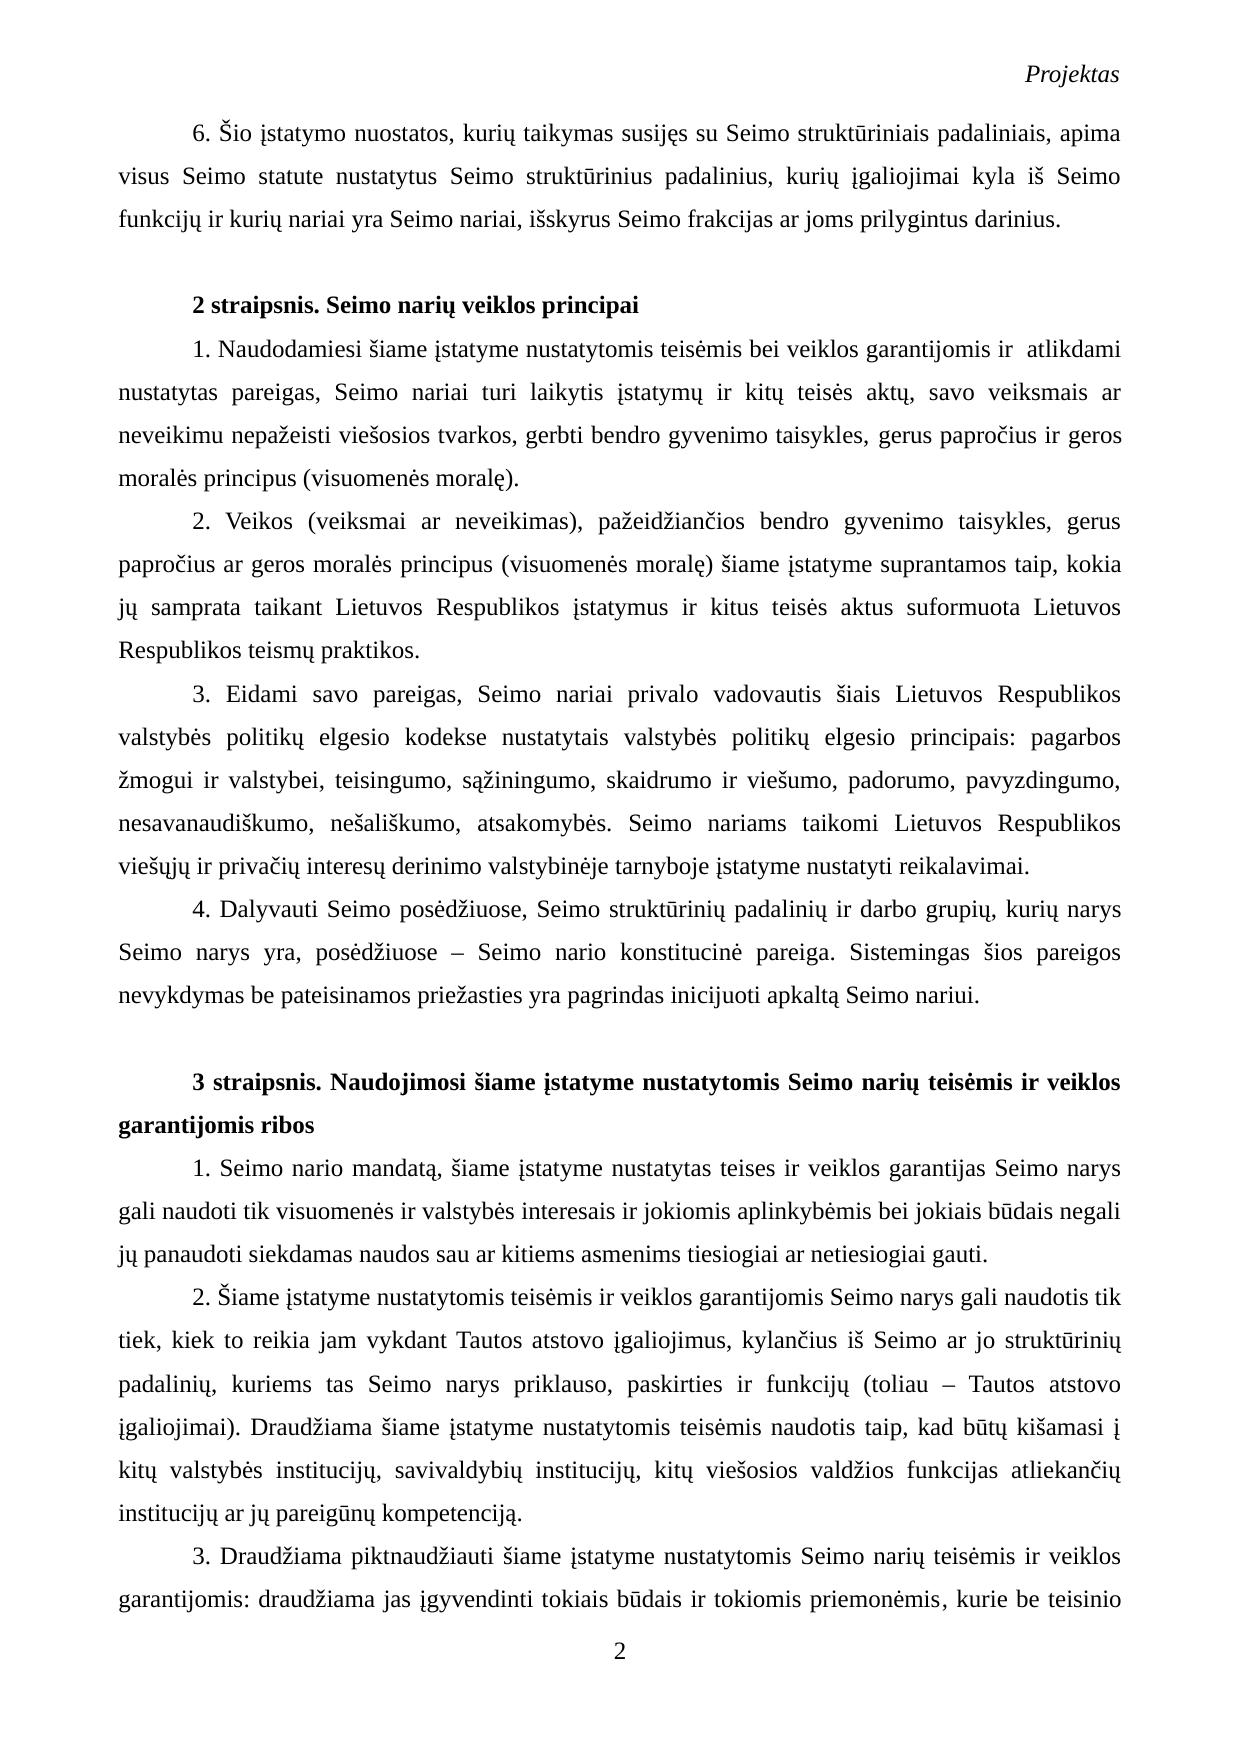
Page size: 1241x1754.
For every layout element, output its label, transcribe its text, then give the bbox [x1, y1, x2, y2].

text 3. Eidami savo pareigas, Seimo nariai privalo vadovautis šiais Lietuvos Respublikos valstybės politikų elgesio kodekse nustatytais valstybės politikų elgesio principais: pagarbos žmogui ir valstybei, teisingumo, sąžiningumo, skaidrumo ir viešumo, padorumo, pavyzdingumo, nesavanaudiškumo, nešališkumo, atsakomybės. Seimo nariams taikomi Lietuvos Respublikos viešųjų ir privačių interesų derinimo valstybinėje tarnyboje įstatyme nustatyti reikalavimai. [118, 679, 1122, 880]
text 1. Naudodamiesi šiame įstatyme nustatytomis teisėmis bei veiklos garantijomis ir atlikdami nustatytas pareigas, Seimo nariai turi laikytis įstatymų ir kitų teisės aktų, savo veiksmais ar neveikimu nepažeisti viešosios tvarkos, gerbti bendro gyvenimo taisykles, gerus papročius ir geros moralės principus (visuomenės moralę). [118, 334, 1122, 492]
text 6. Šio įstatymo nuostatos, kurių taikymas susijęs su Seimo struktūriniais padaliniais, apima visus Seimo statute nustatytus Seimo struktūrinius padalinius, kurių įgaliojimai kyla iš Seimo funkcijų ir kurių nariai yra Seimo nariai, išskyrus Seimo frakcijas ar joms prilygintus darinius. [118, 118, 1122, 233]
text 2. Veikos (veiksmai ar neveikimas), pažeidžiančios bendro gyvenimo taisykles, gerus papročius ar geros moralės principus (visuomenės moralę) šiame įstatyme suprantamos taip, kokia jų samprata taikant Lietuvos Respublikos įstatymus ir kitus teisės aktus suformuota Lietuvos Respublikos teismų praktikos. [118, 506, 1122, 664]
text 1. Seimo nario mandatą, šiame įstatyme nustatytas teises ir veiklos garantijas Seimo narys gali naudoti tik visuomenės ir valstybės interesais ir jokiomis aplinkybėmis bei jokiais būdais negali jų panaudoti siekdamas naudos sau ar kitiems asmenims tiesiogiai ar netiesiogiai gauti. [118, 1153, 1122, 1268]
text 3. Draudžiama piktnaudžiauti šiame įstatyme nustatytomis Seimo narių teisėmis ir veiklos garantijomis: draudžiama jas įgyvendinti tokiais būdais ir tokiomis priemonėmis, kurie be teisinio [118, 1541, 1122, 1613]
text 4. Dalyvauti Seimo posėdžiuose, Seimo struktūrinių padalinių ir darbo grupių, kurių narys Seimo narys yra, posėdžiuose – Seimo nario konstitucinė pareiga. Sistemingas šios pareigos nevykdymas be pateisinamos priežasties yra pagrindas inicijuoti apkaltą Seimo nariui. [118, 894, 1122, 1009]
text 3 straipsnis. Naudojimosi šiame įstatyme nustatytomis Seimo narių teisėmis ir veiklos garantijomis ribos [118, 1067, 1122, 1139]
text 2. Šiame įstatyme nustatytomis teisėmis ir veiklos garantijomis Seimo narys gali naudotis tik tiek, kiek to reikia jam vykdant Tautos atstovo įgaliojimus, kylančius iš Seimo ar jo struktūrinių padalinių, kuriems tas Seimo narys priklauso, paskirties ir funkcijų (toliau – Tautos atstovo įgaliojimai). Draudžiama šiame įstatyme nustatytomis teisėmis naudotis taip, kad būtų kišamasi į kitų valstybės institucijų, savivaldybių institucijų, kitų viešosios valdžios funkcijas atliekančių institucijų ar jų pareigūnų kompetenciją. [118, 1282, 1122, 1527]
text 2 straipsnis. Seimo narių veiklos principai [118, 291, 1122, 319]
